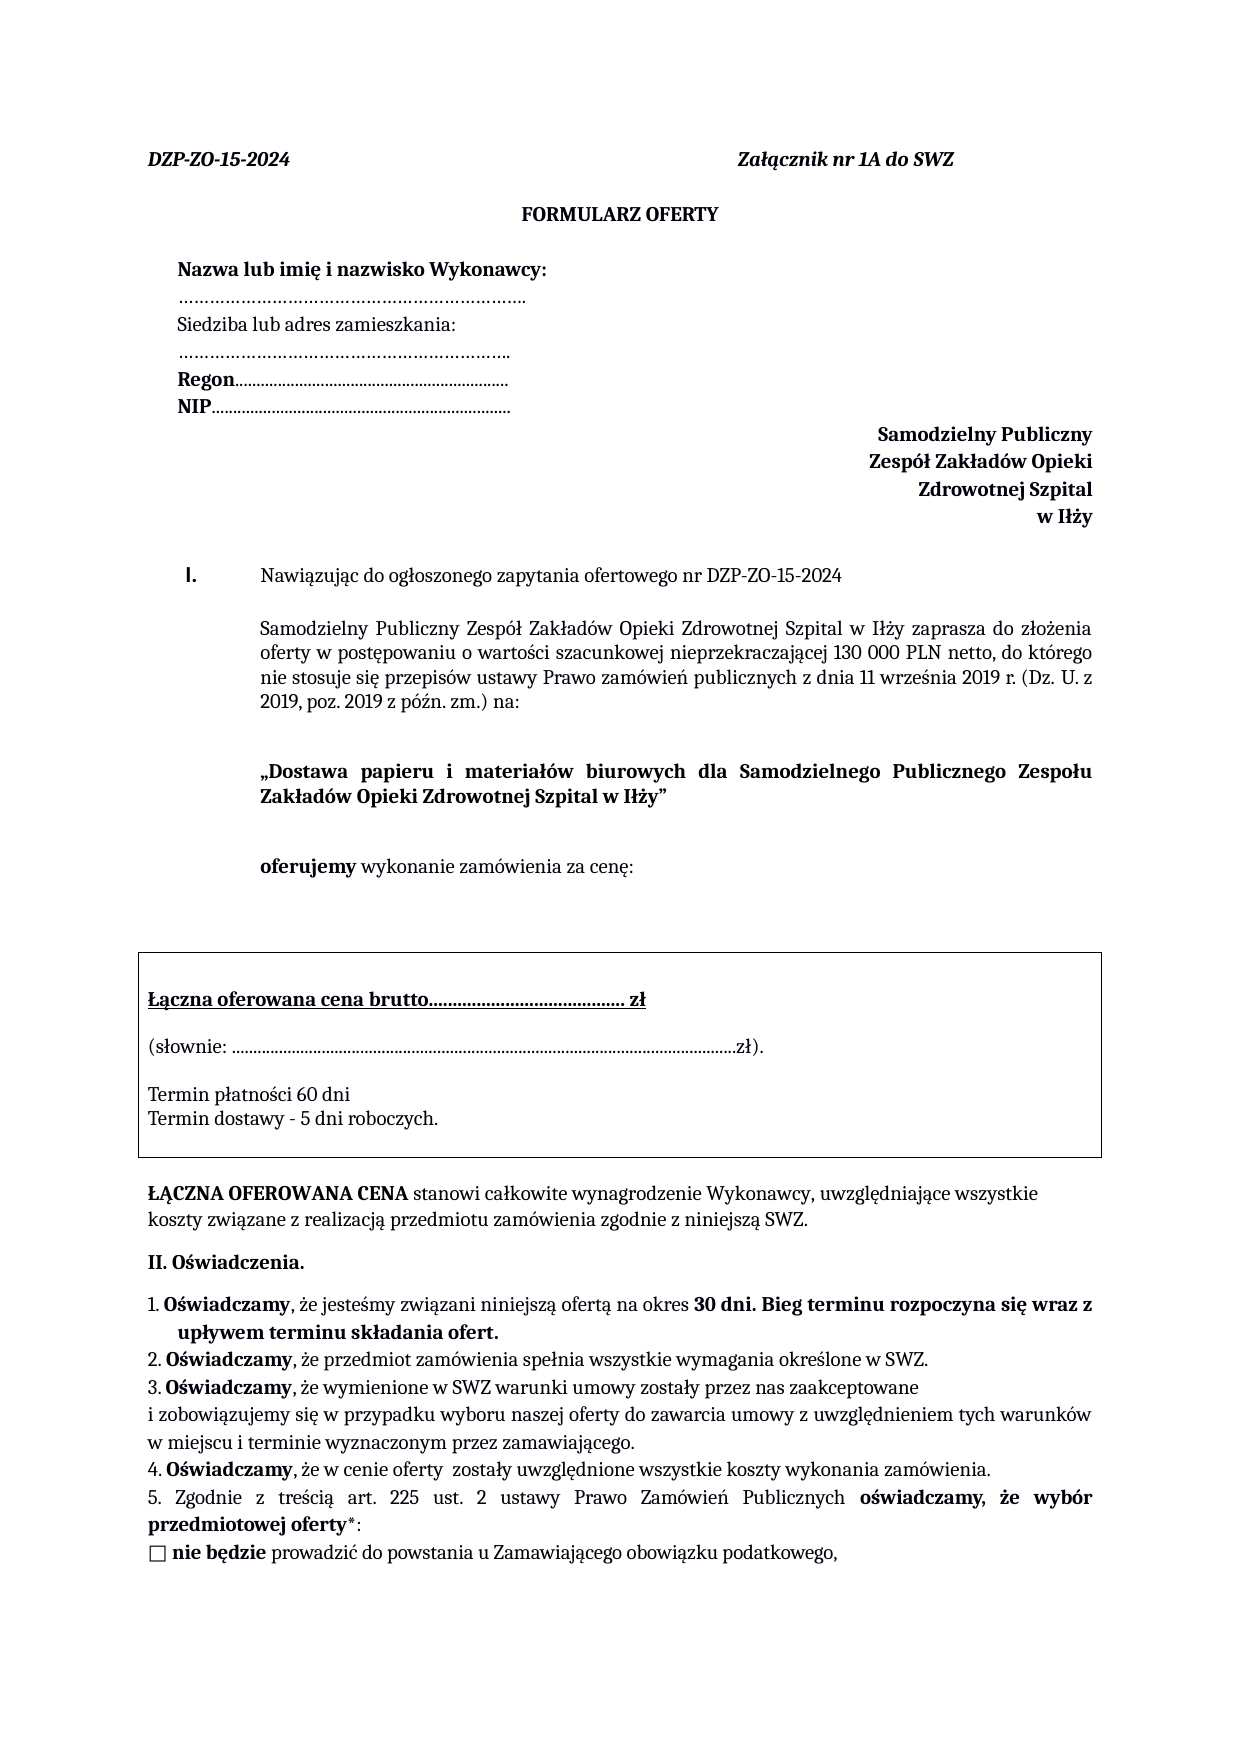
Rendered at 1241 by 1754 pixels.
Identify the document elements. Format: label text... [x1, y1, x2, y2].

text Samodzielny Publiczny [148, 423, 1093, 447]
text FORMULARZ OFERTY [148, 203, 1093, 227]
text Zespół Zakładów Opieki [148, 450, 1093, 474]
text Łączna oferowana cena brutto......................................... zł [139, 984, 1101, 1011]
text …………………………………………………………. [177, 285, 1093, 309]
text w Iłży [148, 505, 1093, 529]
text oferujemy wykonanie zamówienia za cenę: [260, 855, 1093, 879]
text DZP-ZO-15-2024 Załącznik nr 1A do SWZ [148, 148, 1093, 172]
list Samodzielny Publiczny Zespół Zakładów Opieki Zdrowotnej Szpital w Iłży zaprasza do złożenia oferty w postępowaniu o wartości szacunkowej nieprzekraczającej 130 000 PLN netto, do którego nie stosuje się przepisów ustawy Prawo zamówień publicznych z dnia 11 września 2019 r. (Dz. U. z 2019, poz. 2019 z późn. zm.) na: [185, 617, 1093, 714]
text Termin dostawy - 5 dni roboczych. [148, 1107, 1093, 1131]
text 2. Oświadczamy, że przedmiot zamówienia spełnia wszystkie wymagania określone w SWZ. [148, 1348, 1093, 1372]
text Siedziba lub adres zamieszkania: [177, 313, 1093, 337]
text Regon................................................................ [177, 368, 1093, 392]
text 4. Oświadczamy, że w cenie oferty zostały uwzględnione wszystkie koszty wykonania zamówienia. [148, 1458, 1093, 1482]
text 3. Oświadczamy, że wymienione w SWZ warunki umowy zostały przez nas zaakceptowane [148, 1375, 1093, 1399]
text ………………………………………………………. [177, 340, 1093, 364]
text Zdrowotnej Szpital [148, 478, 1093, 502]
text i zobowiązujemy się w przypadku wyboru naszej oferty do zawarcia umowy z uwzględnieniem tych warunków w miejscu i terminie wyznaczonym przez zamawiającego. [148, 1403, 1093, 1454]
list Nawiązując do ogłoszonego zapytania ofertowego nr DZP-ZO-15-2024 [185, 560, 1093, 588]
text 5. Zgodnie z treścią art. 225 ust. 2 ustawy Prawo Zamówień Publicznych oświadczamy, że wybór przedmiotowej oferty*: [148, 1485, 1093, 1537]
text 1. Oświadczamy, że jesteśmy związani niniejszą ofertą na okres 30 dni. Bieg terminu rozpoczyna się wraz z upływem terminu składania ofert. [148, 1293, 1093, 1344]
text □ nie będzie prowadzić do powstania u Zamawiającego obowiązku podatkowego, [148, 1540, 1093, 1564]
text Termin płatności 60 dni [148, 1083, 1093, 1107]
text Nazwa lub imię i nazwisko Wykonawcy: [177, 258, 1093, 282]
list „Dostawa papieru i materiałów biurowych dla Samodzielnego Publicznego Zespołu Zakładów Opieki Zdrowotnej Szpital w Iłży” [185, 759, 1093, 809]
text (słownie: ......................................................................................................................zł). [148, 1035, 1093, 1059]
text NIP...................................................................... [177, 395, 1093, 419]
text ŁĄCZNA OFEROWANA CENA stanowi całkowite wynagrodzenie Wykonawcy, uwzględniające wszystkie koszty związane z realizacją przedmiotu zamówienia zgodnie z niniejszą SWZ. [148, 1182, 1093, 1232]
text II. Oświadczenia. [148, 1250, 1093, 1274]
